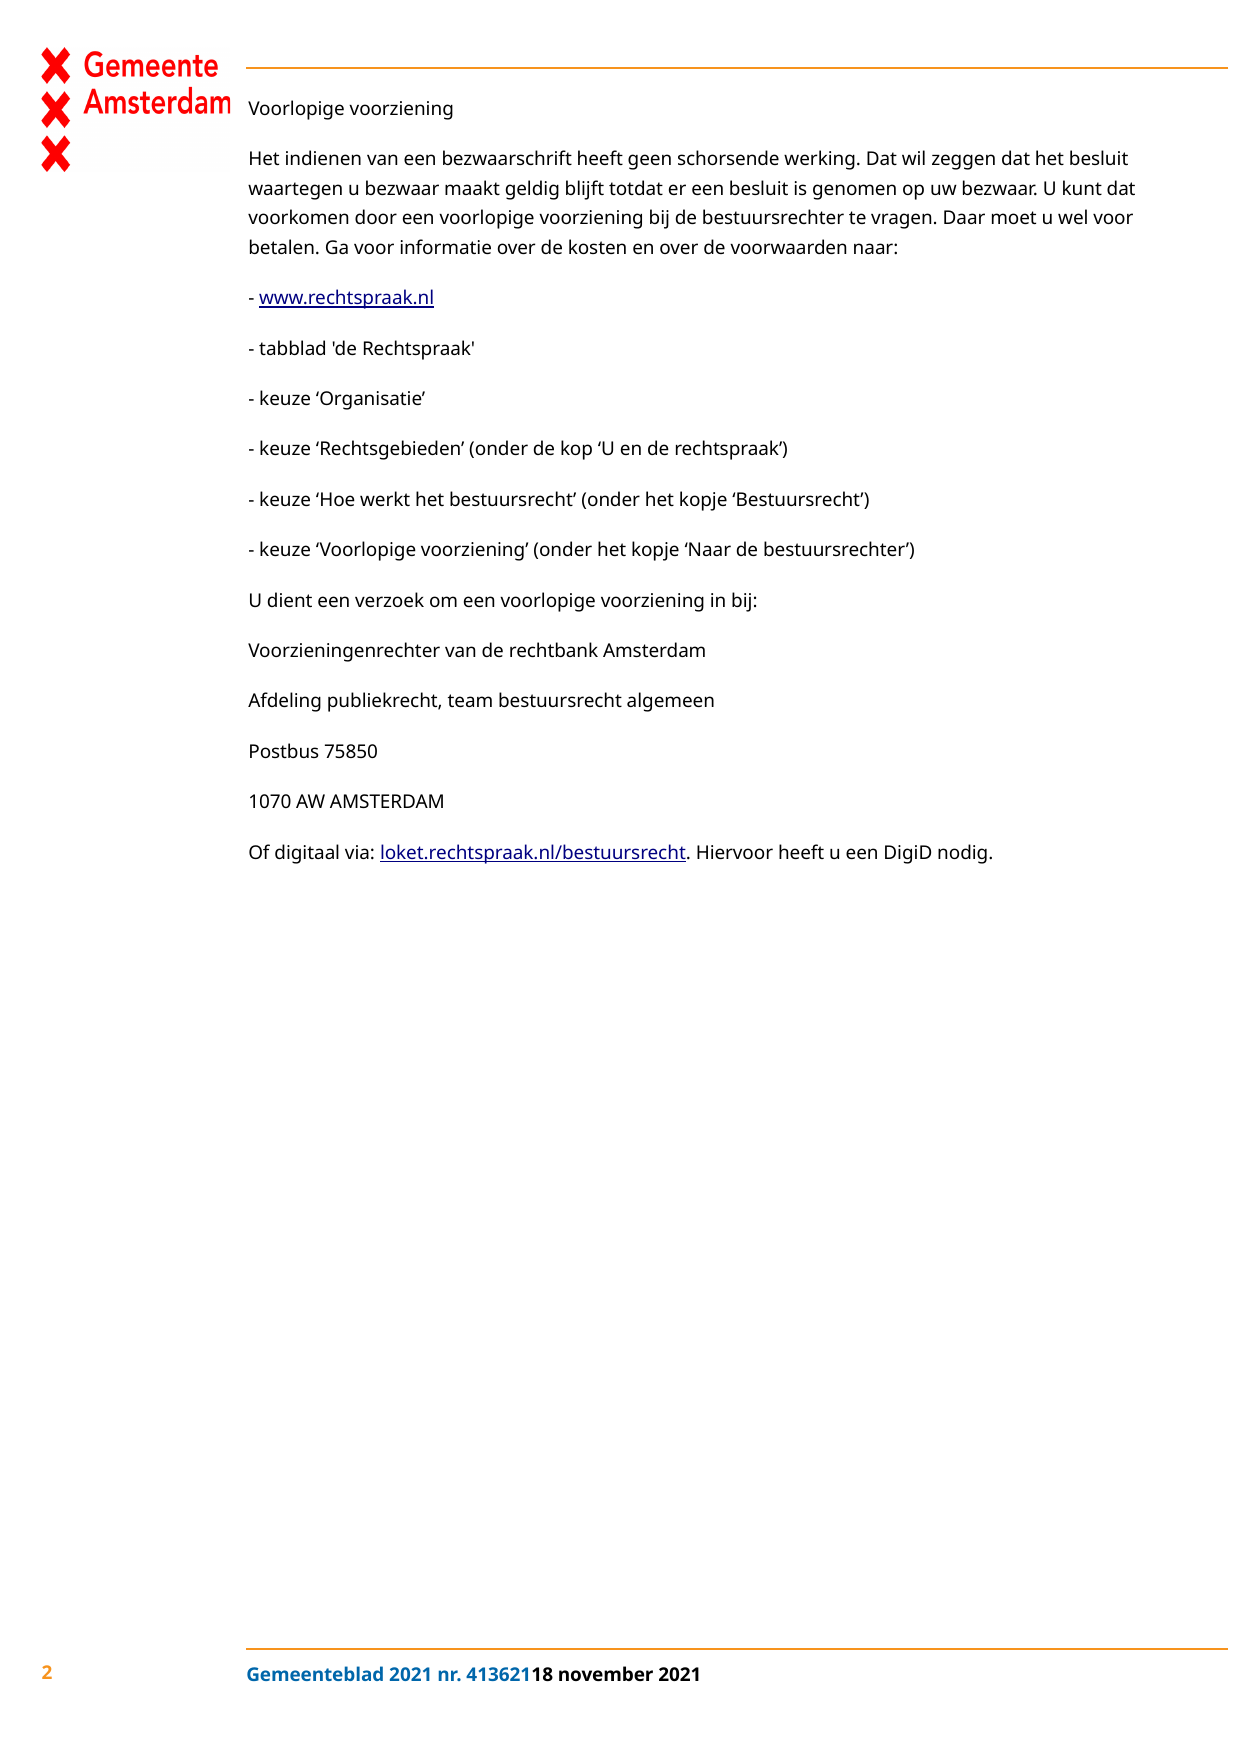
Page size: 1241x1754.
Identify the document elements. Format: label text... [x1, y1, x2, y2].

text - keuze ‘Rechtsgebieden’ (onder de kop ‘U en de rechtspraak’) [248, 436, 1152, 461]
text Postbus 75850 [248, 738, 1152, 764]
text - tabblad 'de Rechtspraak' [248, 335, 1152, 361]
text - keuze ‘Hoe werkt het bestuursrecht’ (onder het kopje ‘Bestuursrecht’) [248, 486, 1152, 512]
picture [41, 47, 231, 172]
text U dient een verzoek om een voorlopige voorziening in bij: [248, 587, 1152, 613]
text Voorlopige voorziening [248, 95, 1152, 121]
text - keuze ‘Voorlopige voorziening’ (onder het kopje ‘Naar de bestuursrechter’) [248, 536, 1152, 562]
text 1070 AW AMSTERDAM [248, 788, 1152, 814]
text - keuze ‘Organisatie’ [248, 385, 1152, 411]
text Of digitaal via: loket.rechtspraak.nl/bestuursrecht. Hiervoor heeft u een DigiD nodig. [248, 839, 1152, 865]
text Het indienen van een bezwaarschrift heeft geen schorsende werking. Dat wil zeggen dat het besluit waartegen u bezwaar maakt geldig blijft totdat er een besluit is genomen op uw bezwaar. U kunt dat voorkomen door een voorlopige voorziening bij de bestuursrechter te vragen. Daar moet u wel voor betalen. Ga voor informatie over de kosten en over de voorwaarden naar: [248, 145, 1152, 260]
text Voorzieningenrechter van de rechtbank Amsterdam [248, 637, 1152, 663]
text - www.rechtspraak.nl [248, 284, 1152, 310]
text Afdeling publiekrecht, team bestuursrecht algemeen [248, 688, 1152, 713]
